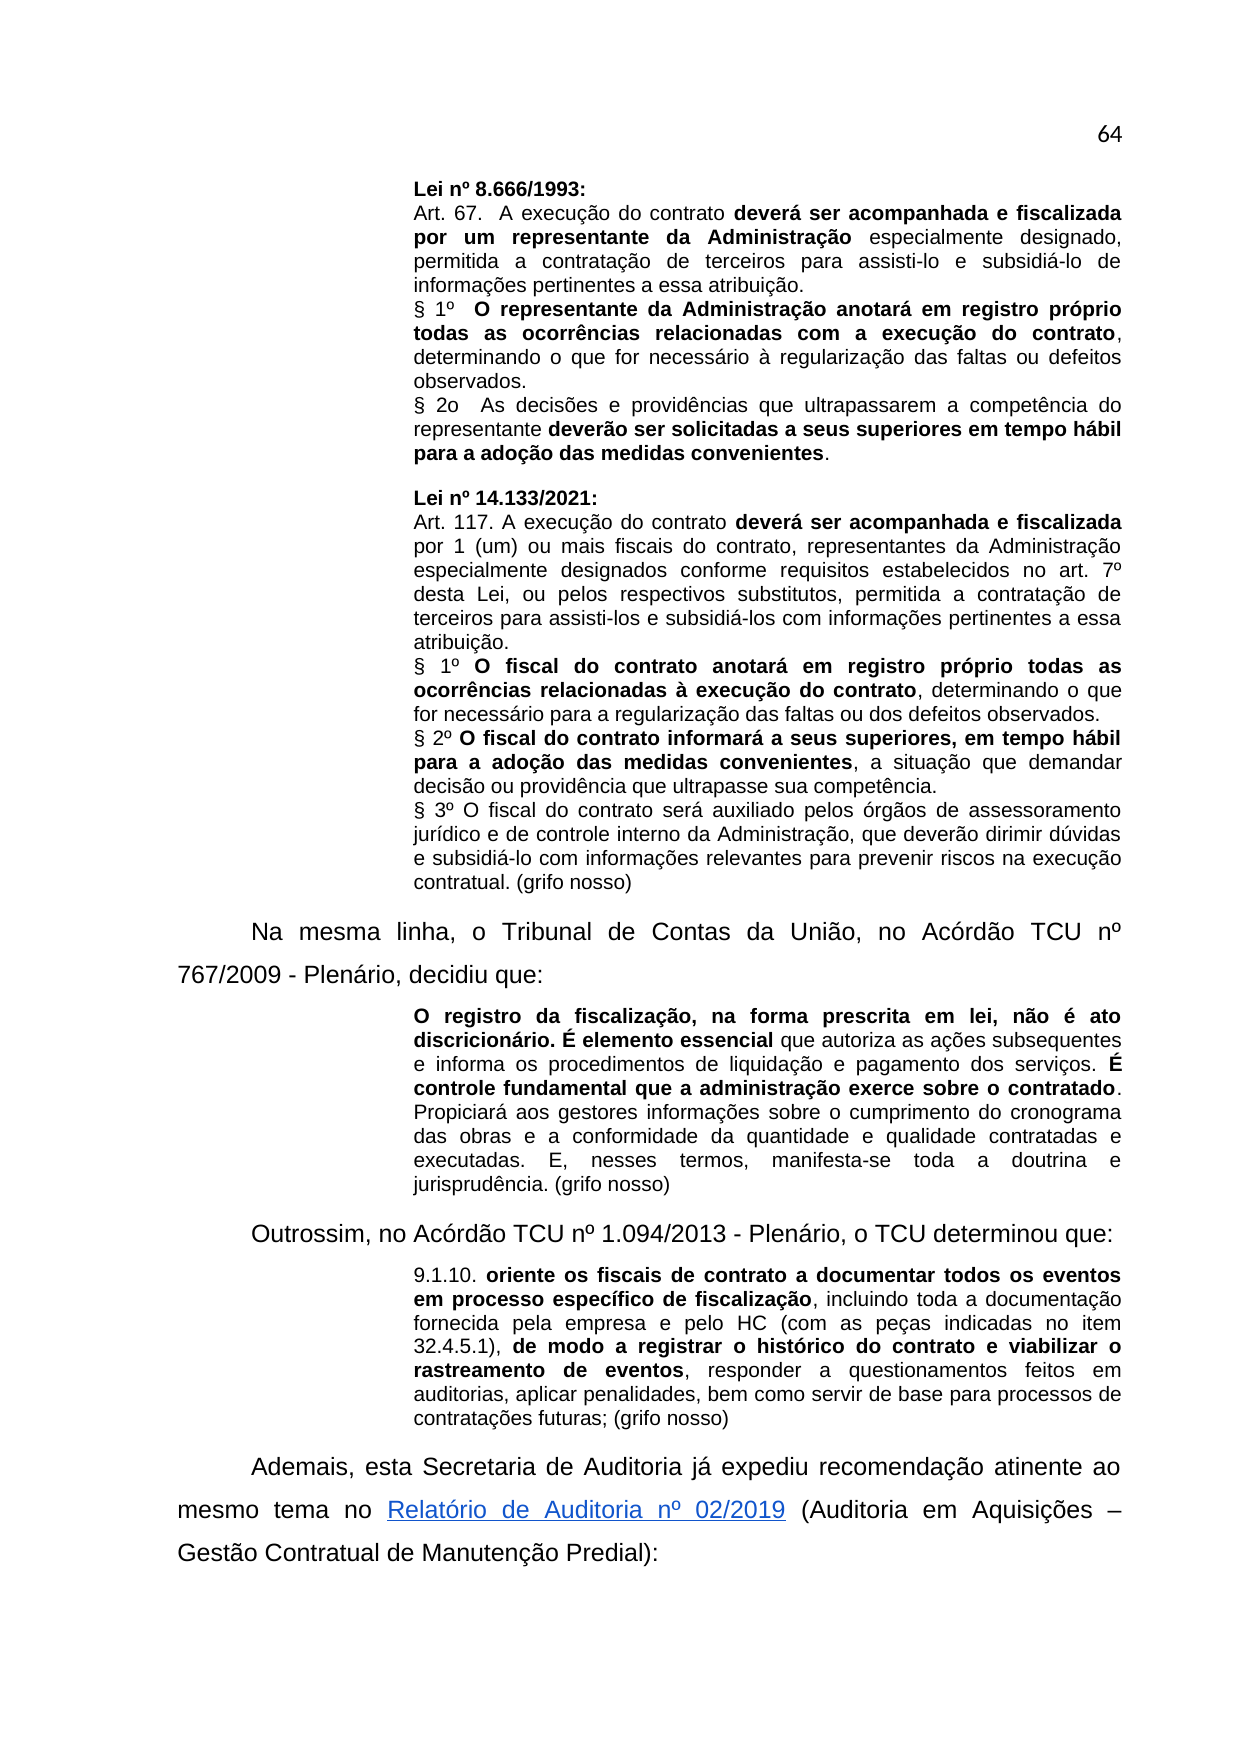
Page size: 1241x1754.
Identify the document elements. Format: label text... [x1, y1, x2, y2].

text Ademais, esta Secretaria de Auditoria já expediu recomendação atinente ao mesmo tema no Relatório de Auditoria nº 02/2019 (Auditoria em Aquisições – Gestão Contratual de Manutenção Predial): [177, 1452, 1122, 1567]
text § 1º O fiscal do contrato anotará em registro próprio todas as ocorrências relacionadas à execução do contrato, determinando o que for necessário para a regularização das faltas ou dos defeitos observados. [413, 654, 1122, 726]
text Outrossim, no Acórdão TCU nº 1.094/2013 - Plenário, o TCU determinou que: [177, 1219, 1122, 1248]
text O registro da fiscalização, na forma prescrita em lei, não é ato discricionário. É elemento essencial que autoriza as ações subsequentes e informa os procedimentos de liquidação e pagamento dos serviços. É controle fundamental que a administração exerce sobre o contratado. Propiciará aos gestores informações sobre o cumprimento do cronograma das obras e a conformidade da quantidade e qualidade contratadas e executadas. E, nesses termos, manifesta-se toda a doutrina e jurisprudência. (grifo nosso) [413, 1004, 1122, 1195]
text 9.1.10. oriente os fiscais de contrato a documentar todos os eventos em processo específico de fiscalização, incluindo toda a documentação fornecida pela empresa e pelo HC (com as peças indicadas no item 32.4.5.1), de modo a registrar o histórico do contrato e viabilizar o rastreamento de eventos, responder a questionamentos feitos em auditorias, aplicar penalidades, bem como servir de base para processos de contratações futuras; (grifo nosso) [413, 1262, 1122, 1430]
text § 2o As decisões e providências que ultrapassarem a competência do representante deverão ser solicitadas a seus superiores em tempo hábil para a adoção das medidas convenientes. [413, 393, 1122, 464]
text Lei nº 8.666/1993: [413, 177, 1122, 201]
text § 3º O fiscal do contrato será auxiliado pelos órgãos de assessoramento jurídico e de controle interno da Administração, que deverão dirimir dúvidas e subsidiá-lo com informações relevantes para prevenir riscos na execução contratual. (grifo nosso) [413, 798, 1122, 893]
text Art. 67. A execução do contrato deverá ser acompanhada e fiscalizada por um representante da Administração especialmente designado, permitida a contratação de terceiros para assisti-lo e subsidiá-lo de informações pertinentes a essa atribuição. [413, 201, 1122, 297]
text Na mesma linha, o Tribunal de Contas da União, no Acórdão TCU nº 767/2009 - Plenário, decidiu que: [177, 917, 1122, 989]
text Art. 117. A execução do contrato deverá ser acompanhada e fiscalizada por 1 (um) ou mais fiscais do contrato, representantes da Administração especialmente designados conforme requisitos estabelecidos no art. 7º desta Lei, ou pelos respectivos substitutos, permitida a contratação de terceiros para assisti-los e subsidiá-los com informações pertinentes a essa atribuição. [413, 510, 1122, 654]
text Lei nº 14.133/2021: [413, 486, 1122, 510]
text § 2º O fiscal do contrato informará a seus superiores, em tempo hábil para a adoção das medidas convenientes, a situação que demandar decisão ou providência que ultrapasse sua competência. [413, 726, 1122, 798]
text § 1º O representante da Administração anotará em registro próprio todas as ocorrências relacionadas com a execução do contrato, determinando o que for necessário à regularização das faltas ou defeitos observados. [413, 297, 1122, 393]
